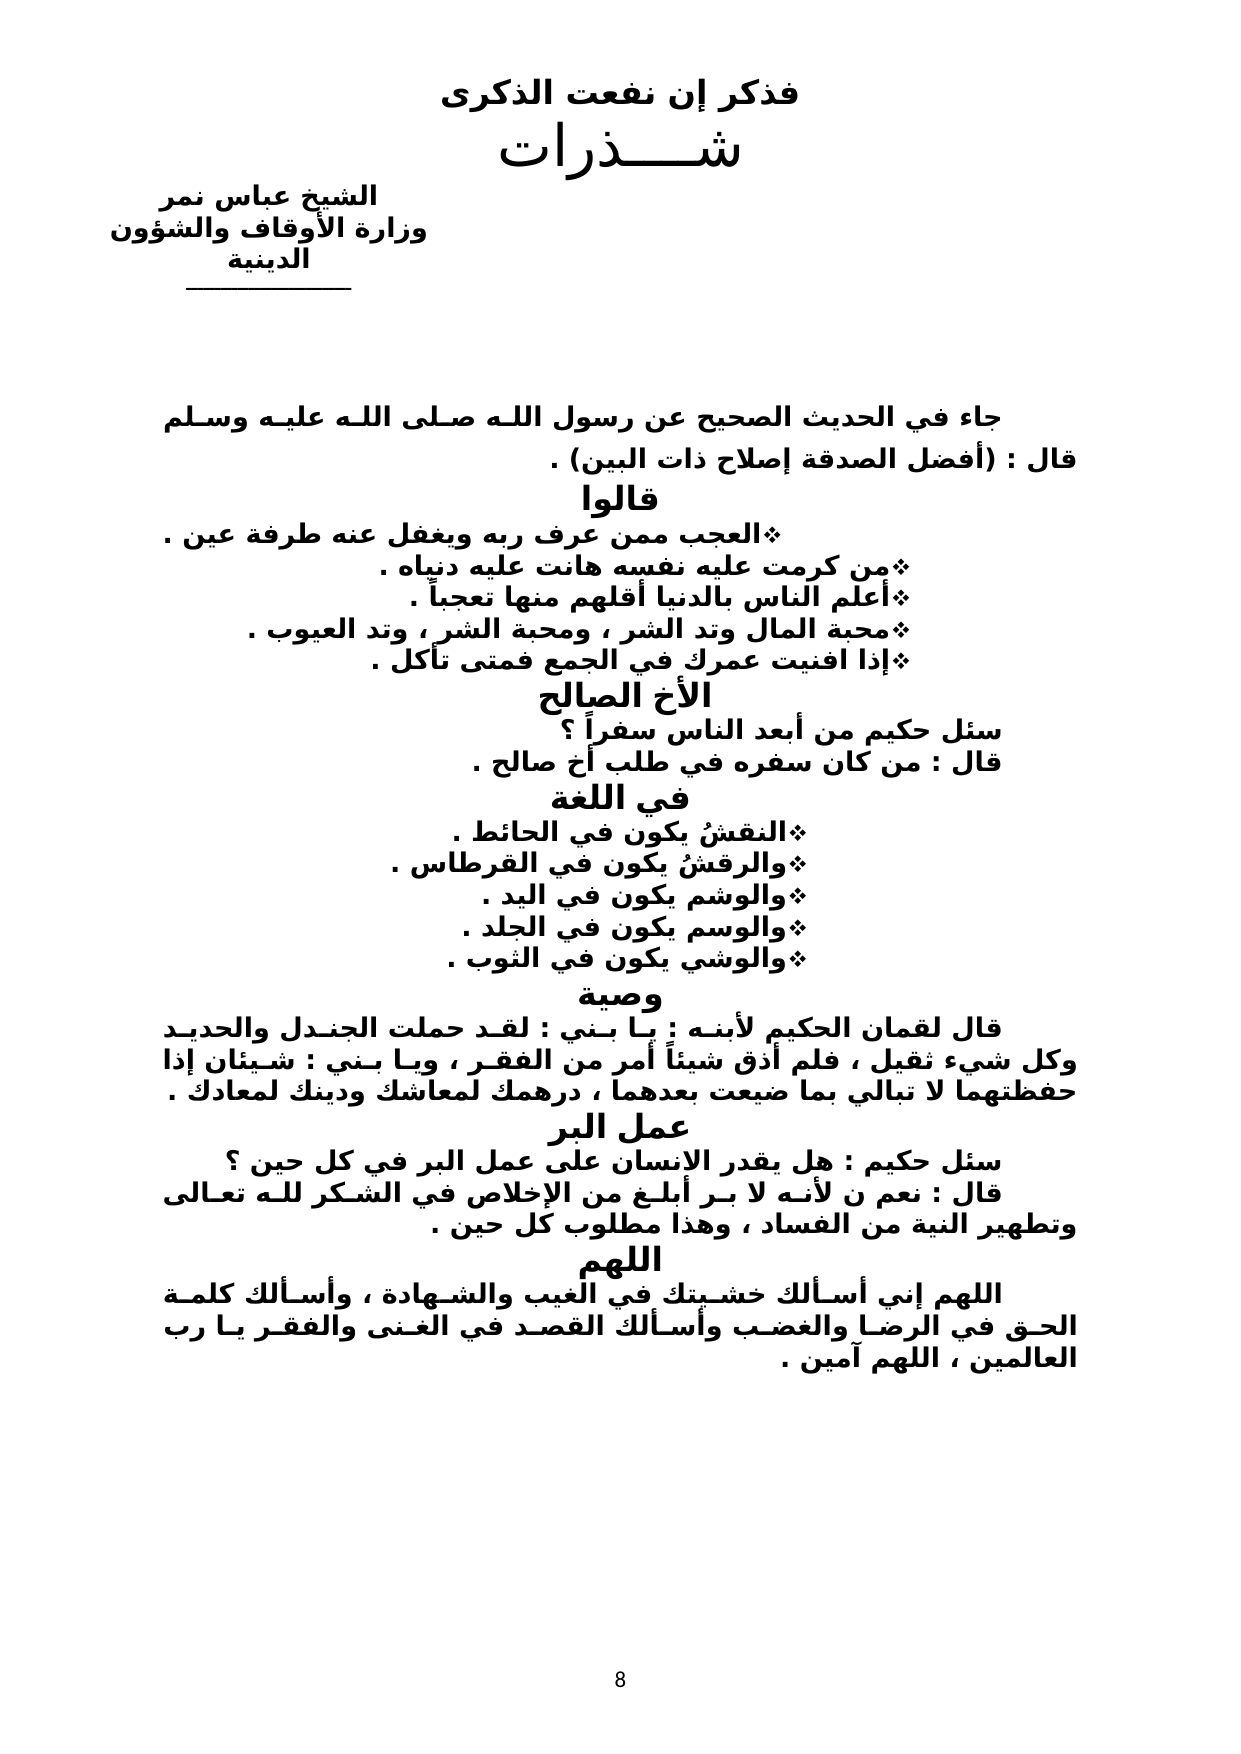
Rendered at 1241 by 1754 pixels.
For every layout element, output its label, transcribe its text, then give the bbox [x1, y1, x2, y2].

list إذا افنيت عمرك في الجمع فمتى تأكل . [162, 645, 928, 676]
text جاء في الحديث الصحيح عن رسول الله صلى الله عليه وسلم قال : (أفضل الصدقة إصلاح ذات البين) . [162, 393, 1078, 477]
text قال : من كان سفره في طلب أخ صالح . [162, 746, 1078, 778]
text قالوا [162, 477, 1078, 518]
list من كرمت عليه نفسه هانت عليه دنياه . [162, 550, 928, 582]
text اللهم إني أسألك خشيتك في الغيب والشهادة ، وأسألك كلمة الحق في الرضا والغضب وأسألك القصد في الغنى والفقر يا رب العالمين ، اللهم آمين . [162, 1279, 1078, 1373]
text في اللغة [162, 778, 1078, 816]
text قال لقمان الحكيم لأبنه : يا بني : لقد حملت الجندل والحديد وكل شيء ثقيل ، فلم أذق شيئاً أمر من الفقر ، ويا بني : شيئان إذا حفظتهما لا تبالي بما ضيعت بعدهما ، درهمك لمعاشك ودينك لمعادك . [162, 1012, 1078, 1107]
list أعلم الناس بالدنيا أقلهم منها تعجباً . [162, 582, 928, 613]
text سئل حكيم : هل يقدر الانسان على عمل البر في كل حين ؟ [162, 1146, 1078, 1177]
text سئل حكيم من أبعد الناس سفراً ؟ [162, 715, 1078, 746]
list والوشي يكون في الثوب . [162, 942, 825, 974]
list والوسم يكون في الجلد . [162, 911, 825, 942]
text عمل البر [162, 1107, 1078, 1146]
list والوشم يكون في اليد . [162, 879, 825, 911]
list محبة المال وتد الشر ، ومحبة الشر ، وتد العيوب . [162, 613, 928, 645]
list والرقشُ يكون في القرطاس . [162, 848, 825, 879]
list النقشُ يكون في الحائط . [162, 816, 825, 848]
list العجب ممن عرف ربه ويغفل عنه طرفة عين . [162, 518, 928, 550]
text وصية [162, 974, 1078, 1012]
text قال : نعم ن لأنه لا بر أبلغ من الإخلاص في الشكر لله تعالى وتطهير النية من الفساد ، وهذا مطلوب كل حين . [162, 1177, 1078, 1240]
text اللهم [162, 1240, 1078, 1279]
text الأخ الصالح [162, 676, 1078, 715]
